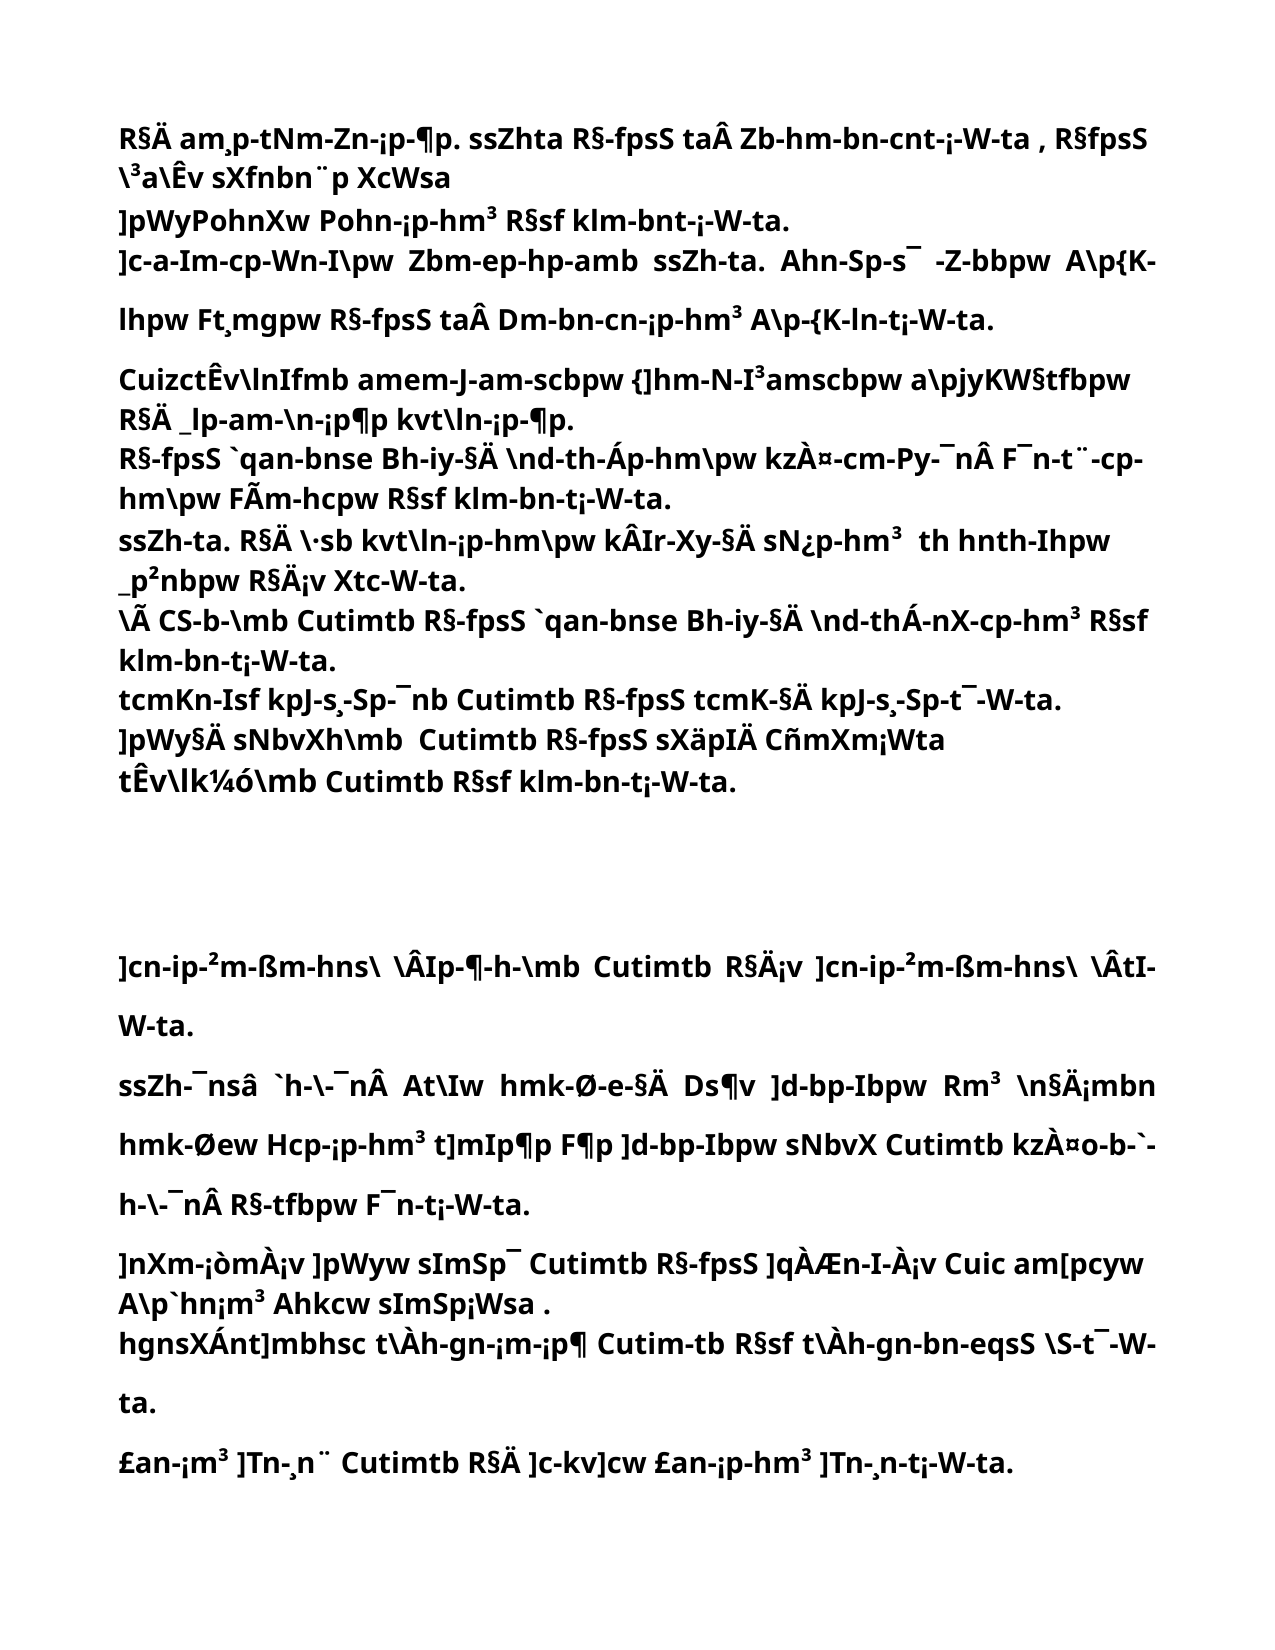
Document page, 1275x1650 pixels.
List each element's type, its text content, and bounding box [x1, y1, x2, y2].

text £an-¡m³ ]Tn-¸n¨ Cutimtb R§Ä ]c-kv]cw £an-¡p-hm³ ]Tn-¸n-t¡-W-ta. [118, 1442, 1157, 1482]
text hgnsXÁnt]mbhsc t\Àh-gn-¡m-¡p¶ Cutim-tb R§sf t\Àh-gn-bn-eqsS \S-t¯-W-ta. [118, 1323, 1157, 1422]
text ]pWy§Ä sNbvXh\mb Cutimtb R§-fpsS sXäpIÄ CñmXm¡Wta [118, 719, 1157, 759]
text tcmKn-Isf kpJ-s¸-Sp-¯nb Cutimtb R§-fpsS tcmK-§Ä kpJ-s¸-Sp-t¯-W-ta. [118, 679, 1157, 719]
text ]nXm-¡òmÀ¡v ]pWyw sImSp¯ Cutimtb R§-fpsS ]qÀÆn-I-À¡v Cuic am[pcyw A\p`hn¡m³ Ahkcw sImSp¡Wsa . [118, 1243, 1157, 1323]
text ssZh-¯nsâ `h-\-¯nÂ At\Iw hmk-Ø-e-§Ä Ds­¶v ]d-bp-Ibpw Rm³ \n§Ä¡mbn hmk-Øew Hcp-¡p-hm³ t]mIp¶p F¶p ]d-bp-Ibpw sNbvX Cutimtb kzÀ¤o-b-`-h-\-¯nÂ R§-tfbpw F¯n-t¡-W-ta. [118, 1065, 1157, 1224]
text R§-fpsS `qan-bnse Bh-iy-§Ä \nd-th-Áp-hm\pw kzÀ¤-cm-Py-¯nÂ F¯n-t¨-cp-hm\pw FÃm-hcpw R§sf klm-bn-t¡-W-ta. [118, 438, 1157, 518]
text R§Ä am¸p-tNm-Zn-¡p-¶p. ssZhta R§-fpsS taÂ Zb-hm-bn-cnt-¡-W-ta , R§fpsS \³a\Êv sXfnbn¨p XcWsa [118, 118, 1157, 197]
text ssZh-ta. R§Ä \·sb kvt\ln-¡p-hm\pw kÂIr-Xy-§Ä sN¿p-hm³ th­ hnth-Ihpw _p²nbpw R§Ä¡v Xtc-W-ta. [118, 518, 1157, 600]
text ]cn-ip-²m-ßm-hns\ \ÂIp-¶-h-\mb Cutimtb R§Ä¡v ]cn-ip-²m-ßm-hns\ \ÂtI-W-ta. [118, 946, 1157, 1045]
text CuizctÊv\lnIfmb amem-J-am-scbpw {]hm-N-I³amscbpw a\pjyKW§tfbpw R§Ä _lp-am-\n-¡p¶p kvt\ln-¡p-¶p. [118, 359, 1157, 438]
text ]c-a-Im-cp-Wn-I\pw Zbm-ep-hp-amb ssZh-ta. Ahn-Sp-s¯ -Z-bbpw A\p{K-lhpw Ft¸mgpw R§-fpsS taÂ D­m-bn-cn-¡p-hm³ A\p-{K-ln-t¡-W-ta. [118, 240, 1157, 339]
text ]pWyPohnXw Pohn-¡p-hm³ R§sf klm-bnt-¡-W-ta. [118, 197, 1157, 240]
text tÊv\lk¼ó\mb Cutimtb R§sf klm-bn-t¡-W-ta. [118, 759, 1157, 801]
text \Ã CS-b-\mb Cutimtb R§-fpsS `qan-bnse Bh-iy-§Ä \nd-thÁ-nX-cp-hm³ R§sf klm-bn-t¡-W-ta. [118, 600, 1157, 679]
